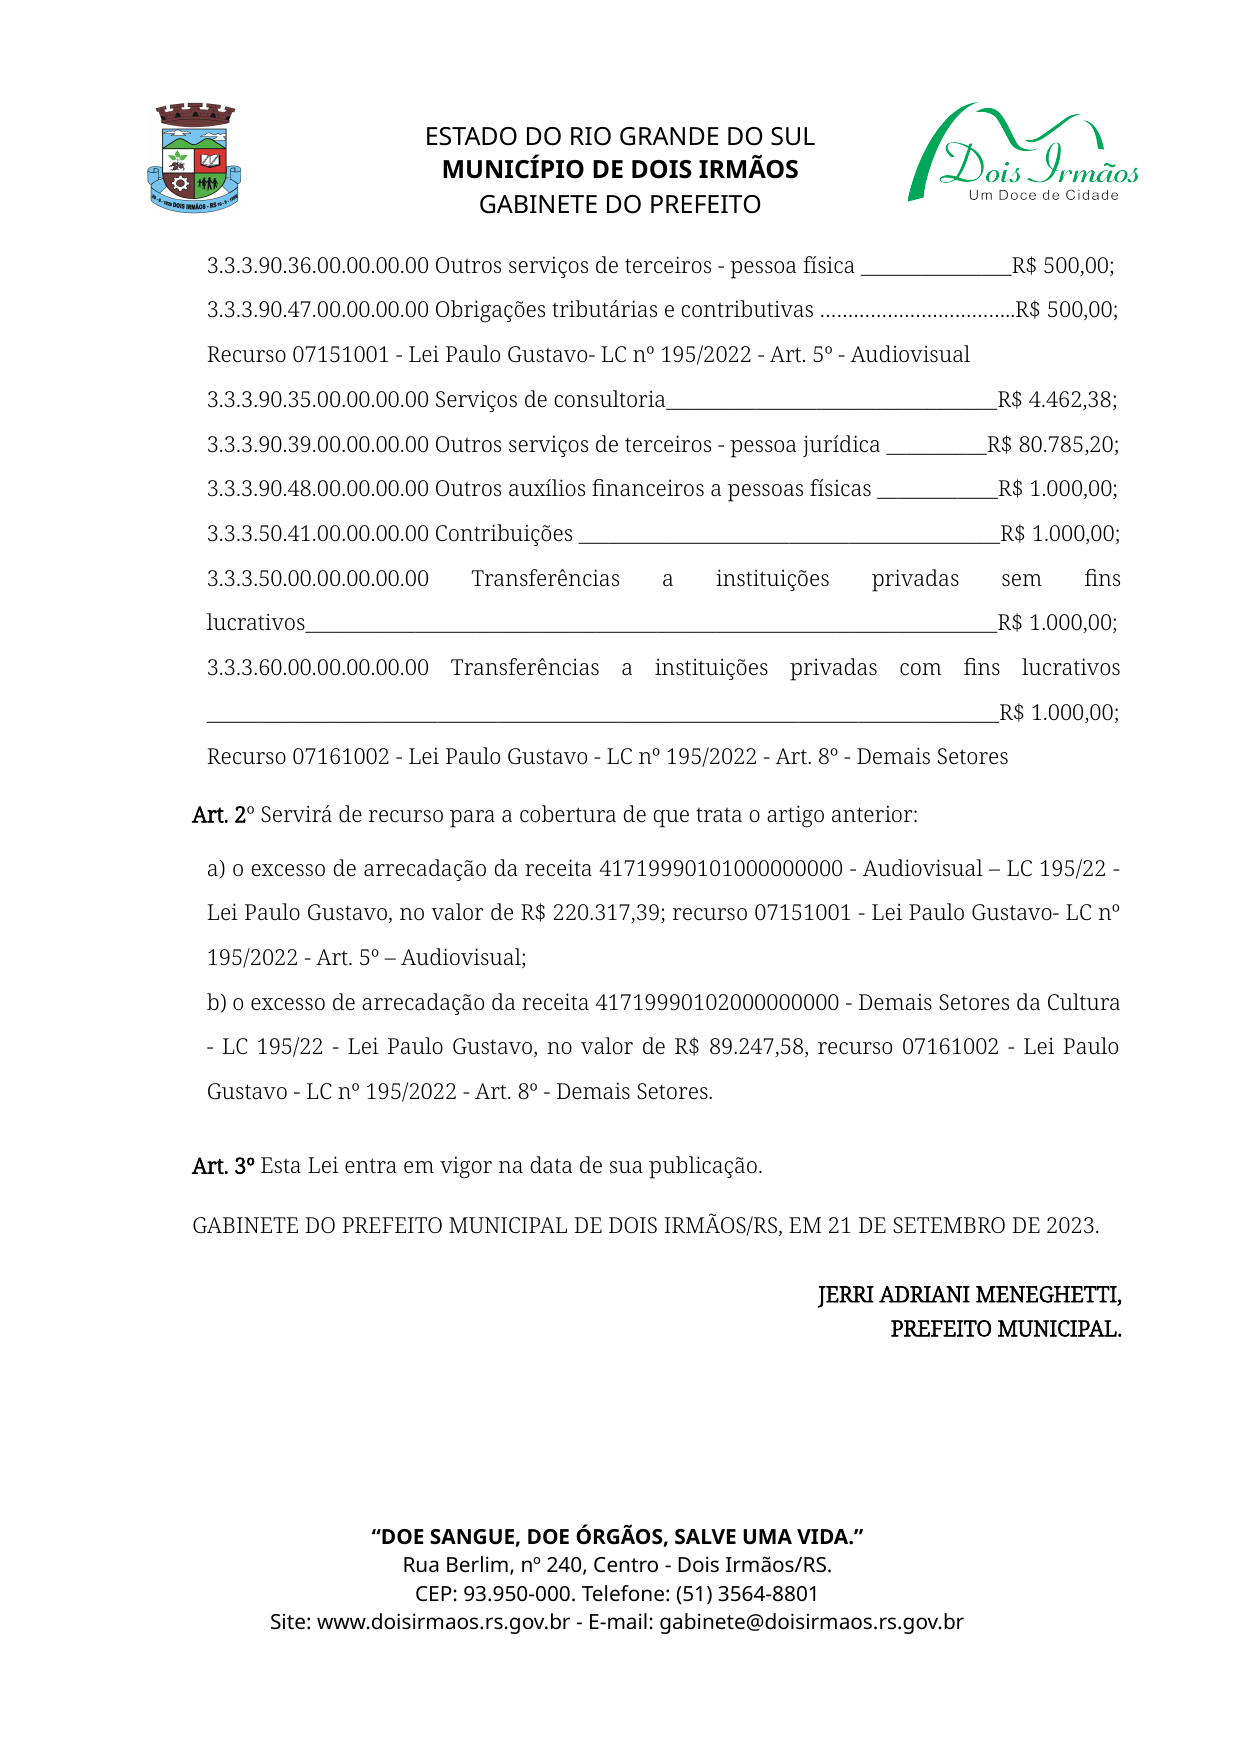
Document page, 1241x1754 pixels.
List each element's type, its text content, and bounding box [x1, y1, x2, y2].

picture [147, 102, 242, 214]
text 3.3.3.90.35.00.00.00.00 Serviços de consultoria_________________________________R$ 4.462,38; [207, 384, 1122, 414]
text Recurso 07161002 - Lei Paulo Gustavo - LC nº 195/2022 - Art. 8º - Demais Setores [207, 741, 1122, 771]
text GABINETE DO PREFEITO MUNICIPAL DE DOIS IRMÃOS/RS, EM 21 DE SETEMBRO DE 2023. [118, 1210, 1122, 1240]
text 3.3.3.90.39.00.00.00.00 Outros serviços de terceiros - pessoa jurídica __________R$ 80.785,20; [207, 428, 1122, 458]
text 3.3.3.90.47.00.00.00.00 Obrigações tributárias e contributivas ……………………………..R$ 500,00; [207, 294, 1122, 324]
text 3.3.3.60.00.00.00.00.00 Transferências a instituições privadas com fins lucrativos _______________________________________________________________________________R$ 1.000,00; [207, 652, 1122, 726]
text PREFEITO MUNICIPAL. [118, 1313, 1122, 1342]
text 3.3.3.50.00.00.00.00.00 Transferências a instituições privadas sem fins lucrativos_____________________________________________________________________R$ 1.000,00; [207, 563, 1122, 637]
text a) o excesso de arrecadação da receita 41719990101000000000 - Audiovisual – LC 195/22 - Lei Paulo Gustavo, no valor de R$ 220.317,39; recurso 07151001 - Lei Paulo Gustavo- LC nº 195/2022 - Art. 5º – Audiovisual; [207, 853, 1122, 972]
text b) o excesso de arrecadação da receita 41719990102000000000 - Demais Setores da Cultura - LC 195/22 - Lei Paulo Gustavo, no valor de R$ 89.247,58, recurso 07161002 - Lei Paulo Gustavo - LC nº 195/2022 - Art. 8º - Demais Setores. [207, 987, 1122, 1106]
text Art. 2º Servirá de recurso para a cobertura de que trata o artigo anterior: [118, 799, 1122, 829]
text Art. 3º Esta Lei entra em vigor na data de sua publicação. [118, 1150, 1122, 1180]
text Recurso 07151001 - Lei Paulo Gustavo- LC nº 195/2022 - Art. 5º - Audiovisual [207, 339, 1122, 369]
picture [907, 102, 1138, 202]
text 3.3.3.90.36.00.00.00.00 Outros serviços de terceiros - pessoa física _______________R$ 500,00; [207, 250, 1122, 279]
text 3.3.3.50.41.00.00.00.00 Contribuições __________________________________________R$ 1.000,00; [207, 518, 1122, 548]
text JERRI ADRIANI MENEGHETTI, [118, 1278, 1122, 1308]
text 3.3.3.90.48.00.00.00.00 Outros auxílios financeiros a pessoas físicas ____________R$ 1.000,00; [207, 473, 1122, 503]
